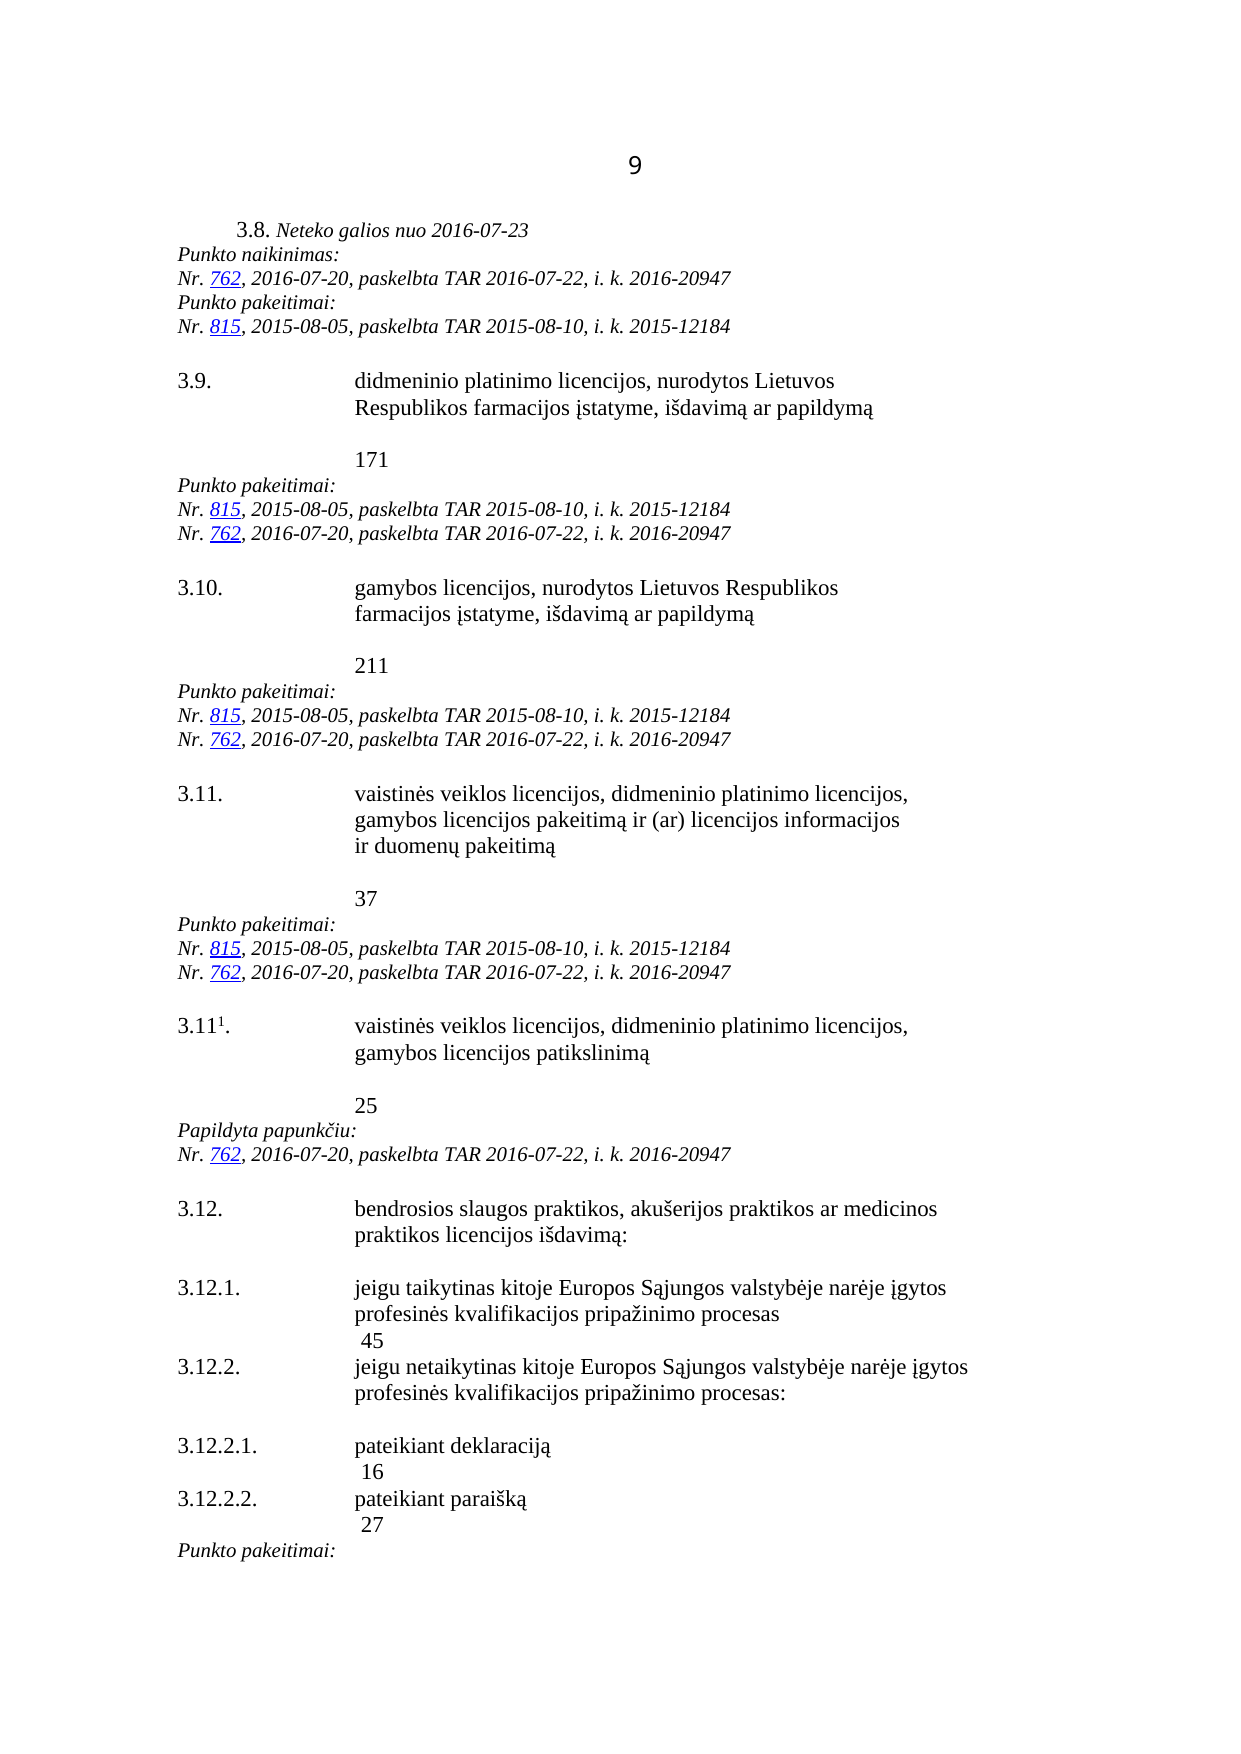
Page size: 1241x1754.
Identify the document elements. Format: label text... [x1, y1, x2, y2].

text Punkto pakeitimai: [177, 1537, 1093, 1562]
text Nr. 815, 2015-08-05, paskelbta TAR 2015-08-10, i. k. 2015-12184 [177, 936, 1093, 960]
text Nr. 815, 2015-08-05, paskelbta TAR 2015-08-10, i. k. 2015-12184 [177, 497, 1093, 521]
text Papildyta papunkčiu: [177, 1118, 1093, 1142]
text Nr. 762, 2016-07-20, paskelbta TAR 2016-07-22, i. k. 2016-20947 [177, 266, 1093, 290]
text Punkto pakeitimai: [177, 912, 1093, 936]
text 3.9. didmeninio platinimo licencijos, nurodytos Lietuvos Respublikos farmacijos įstatyme, išdavimą ar papildymą 171 [177, 367, 916, 473]
text 3.12. bendrosios slaugos praktikos, akušerijos praktikos ar medicinos praktikos licencijos išdavimą: [177, 1195, 975, 1274]
text Punkto pakeitimai: [177, 290, 1093, 314]
text 3.12.2.2. pateikiant paraišką 27 [177, 1485, 975, 1537]
text Punkto naikinimas: [177, 242, 1093, 266]
text Punkto pakeitimai: [177, 473, 1093, 497]
text Nr. 762, 2016-07-20, paskelbta TAR 2016-07-22, i. k. 2016-20947 [177, 727, 1093, 751]
text 3.10. gamybos licencijos, nurodytos Lietuvos Respublikos farmacijos įstatyme, išdavimą ar papildymą 211 [177, 573, 916, 679]
text Nr. 815, 2015-08-05, paskelbta TAR 2015-08-10, i. k. 2015-12184 [177, 703, 1093, 727]
text 3.11. vaistinės veiklos licencijos, didmeninio platinimo licencijos, gamybos licencijos pakeitimą ir (ar) licencijos informacijos ir duomenų pakeitimą 37 [177, 780, 916, 912]
text Nr. 815, 2015-08-05, paskelbta TAR 2015-08-10, i. k. 2015-12184 [177, 314, 1093, 338]
text 3.8. Neteko galios nuo 2016-07-23 [177, 216, 1093, 242]
text Nr. 762, 2016-07-20, paskelbta TAR 2016-07-22, i. k. 2016-20947 [177, 521, 1093, 545]
text 3.12.2.1. pateikiant deklaraciją 16 [177, 1432, 975, 1485]
text Punkto pakeitimai: [177, 679, 1093, 703]
text 3.12.1. jeigu taikytinas kitoje Europos Sąjungos valstybėje narėje įgytos profesinės kvalifikacijos pripažinimo procesas 45 [177, 1274, 975, 1353]
text 3.12.2. jeigu netaikytinas kitoje Europos Sąjungos valstybėje narėje įgytos profesinės kvalifikacijos pripažinimo procesas: [177, 1353, 975, 1432]
text 3.111. vaistinės veiklos licencijos, didmeninio platinimo licencijos, gamybos licencijos patikslinimą 25 [177, 1013, 916, 1118]
text Nr. 762, 2016-07-20, paskelbta TAR 2016-07-22, i. k. 2016-20947 [177, 1142, 1093, 1166]
text Nr. 762, 2016-07-20, paskelbta TAR 2016-07-22, i. k. 2016-20947 [177, 960, 1093, 984]
